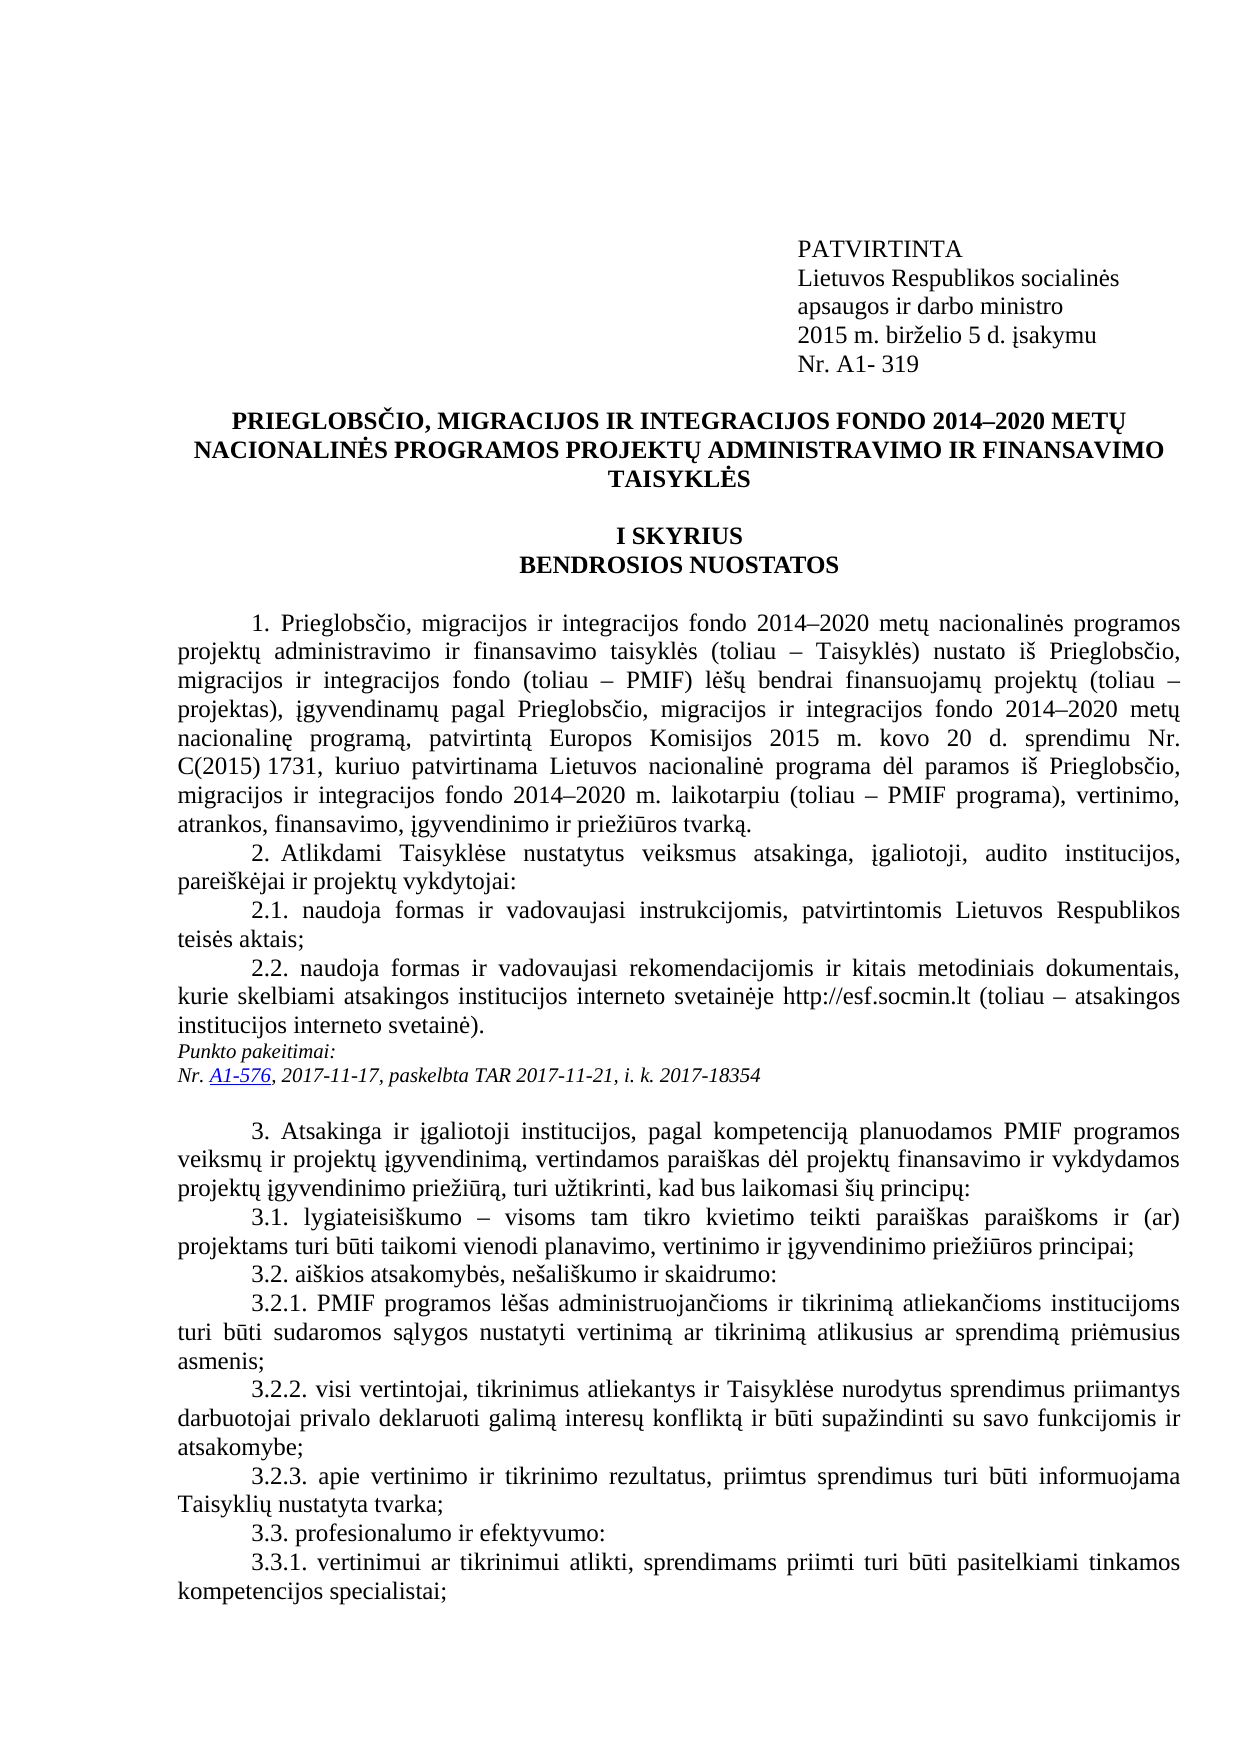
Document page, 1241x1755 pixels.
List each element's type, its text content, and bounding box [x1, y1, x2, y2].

text BENDROSIOS NUOSTATOS [177, 550, 1181, 579]
text I SKYRIUS [177, 521, 1181, 550]
text 3.3. profesionalumo ir efektyvumo: [177, 1518, 1181, 1547]
text Nr. A1- 319 [797, 349, 1181, 378]
text Lietuvos Respublikos socialinės [797, 263, 1181, 291]
text 2015 m. birželio 5 d. įsakymu [797, 320, 1181, 349]
text 3. Atsakinga ir įgaliotoji institucijos, pagal kompetenciją planuodamos PMIF programos veiksmų ir projektų įgyvendinimą, vertindamos paraiškas dėl projektų finansavimo ir vykdydamos projektų įgyvendinimo priežiūrą, turi užtikrinti, kad bus laikomasi šių principų: [177, 1116, 1181, 1202]
text 3.1. lygiateisiškumo – visoms tam tikro kvietimo teikti paraiškas paraiškoms ir (ar) projektams turi būti taikomi vienodi planavimo, vertinimo ir įgyvendinimo priežiūros principai; [177, 1202, 1181, 1259]
text 3.2. aiškios atsakomybės, nešališkumo ir skaidrumo: [177, 1259, 1181, 1288]
text 3.2.2. visi vertintojai, tikrinimus atliekantys ir Taisyklėse nurodytus sprendimus priimantys darbuotojai privalo deklaruoti galimą interesų konfliktą ir būti supažindinti su savo funkcijomis ir atsakomybe; [177, 1374, 1181, 1461]
text 2.1. naudoja formas ir vadovaujasi instrukcijomis, patvirtintomis Lietuvos Respublikos teisės aktais; [177, 895, 1181, 953]
text 3.2.3. apie vertinimo ir tikrinimo rezultatus, priimtus sprendimus turi būti informuojama Taisyklių nustatyta tvarka; [177, 1461, 1181, 1518]
text 3.2.1. PMIF programos lėšas administruojančioms ir tikrinimą atliekančioms institucijoms turi būti sudaromos sąlygos nustatyti vertinimą ar tikrinimą atlikusius ar sprendimą priėmusius asmenis; [177, 1288, 1181, 1374]
text 3.3.1. vertinimui ar tikrinimui atlikti, sprendimams priimti turi būti pasitelkiami tinkamos kompetencijos specialistai; [177, 1547, 1181, 1604]
text 1. Prieglobsčio, migracijos ir integracijos fondo 2014–2020 metų nacionalinės programos projektų administravimo ir finansavimo taisyklės (toliau – Taisyklės) nustato iš Prieglobsčio, migracijos ir integracijos fondo (toliau – PMIF) lėšų bendrai finansuojamų projektų (toliau – projektas), įgyvendinamų pagal Prieglobsčio, migracijos ir integracijos fondo 2014–2020 metų nacionalinę programą, patvirtintą Europos Komisijos 2015 m. kovo 20 d. sprendimu Nr. C(2015) 1731, kuriuo patvirtinama Lietuvos nacionalinė programa dėl paramos iš Prieglobsčio, migracijos ir integracijos fondo 2014–2020 m. laikotarpiu (toliau – PMIF programa), vertinimo, atrankos, finansavimo, įgyvendinimo ir priežiūros tvarką. [177, 608, 1181, 838]
text Nr. A1-576, 2017-11-17, paskelbta TAR 2017-11-21, i. k. 2017-18354 [177, 1063, 1181, 1087]
text apsaugos ir darbo ministro [797, 291, 1181, 320]
text PATVIRTINTA [797, 234, 1181, 263]
text PRIEGLOBSČIO, MIGRACIJOS IR INTEGRACIJOS FONDO 2014–2020 METŲ NACIONALINĖS PROGRAMOS PROJEKTŲ ADMINISTRAVIMO IR FINANSAVIMO TAISYKLĖS [177, 406, 1181, 493]
text 2.2. naudoja formas ir vadovaujasi rekomendacijomis ir kitais metodiniais dokumentais, kurie skelbiami atsakingos institucijos interneto svetainėje http://esf.socmin.lt (toliau – atsakingos institucijos interneto svetainė). [177, 953, 1181, 1039]
text Punkto pakeitimai: [177, 1039, 1181, 1063]
text 2. Atlikdami Taisyklėse nustatytus veiksmus atsakinga, įgaliotoji, audito institucijos, pareiškėjai ir projektų vykdytojai: [177, 838, 1181, 895]
